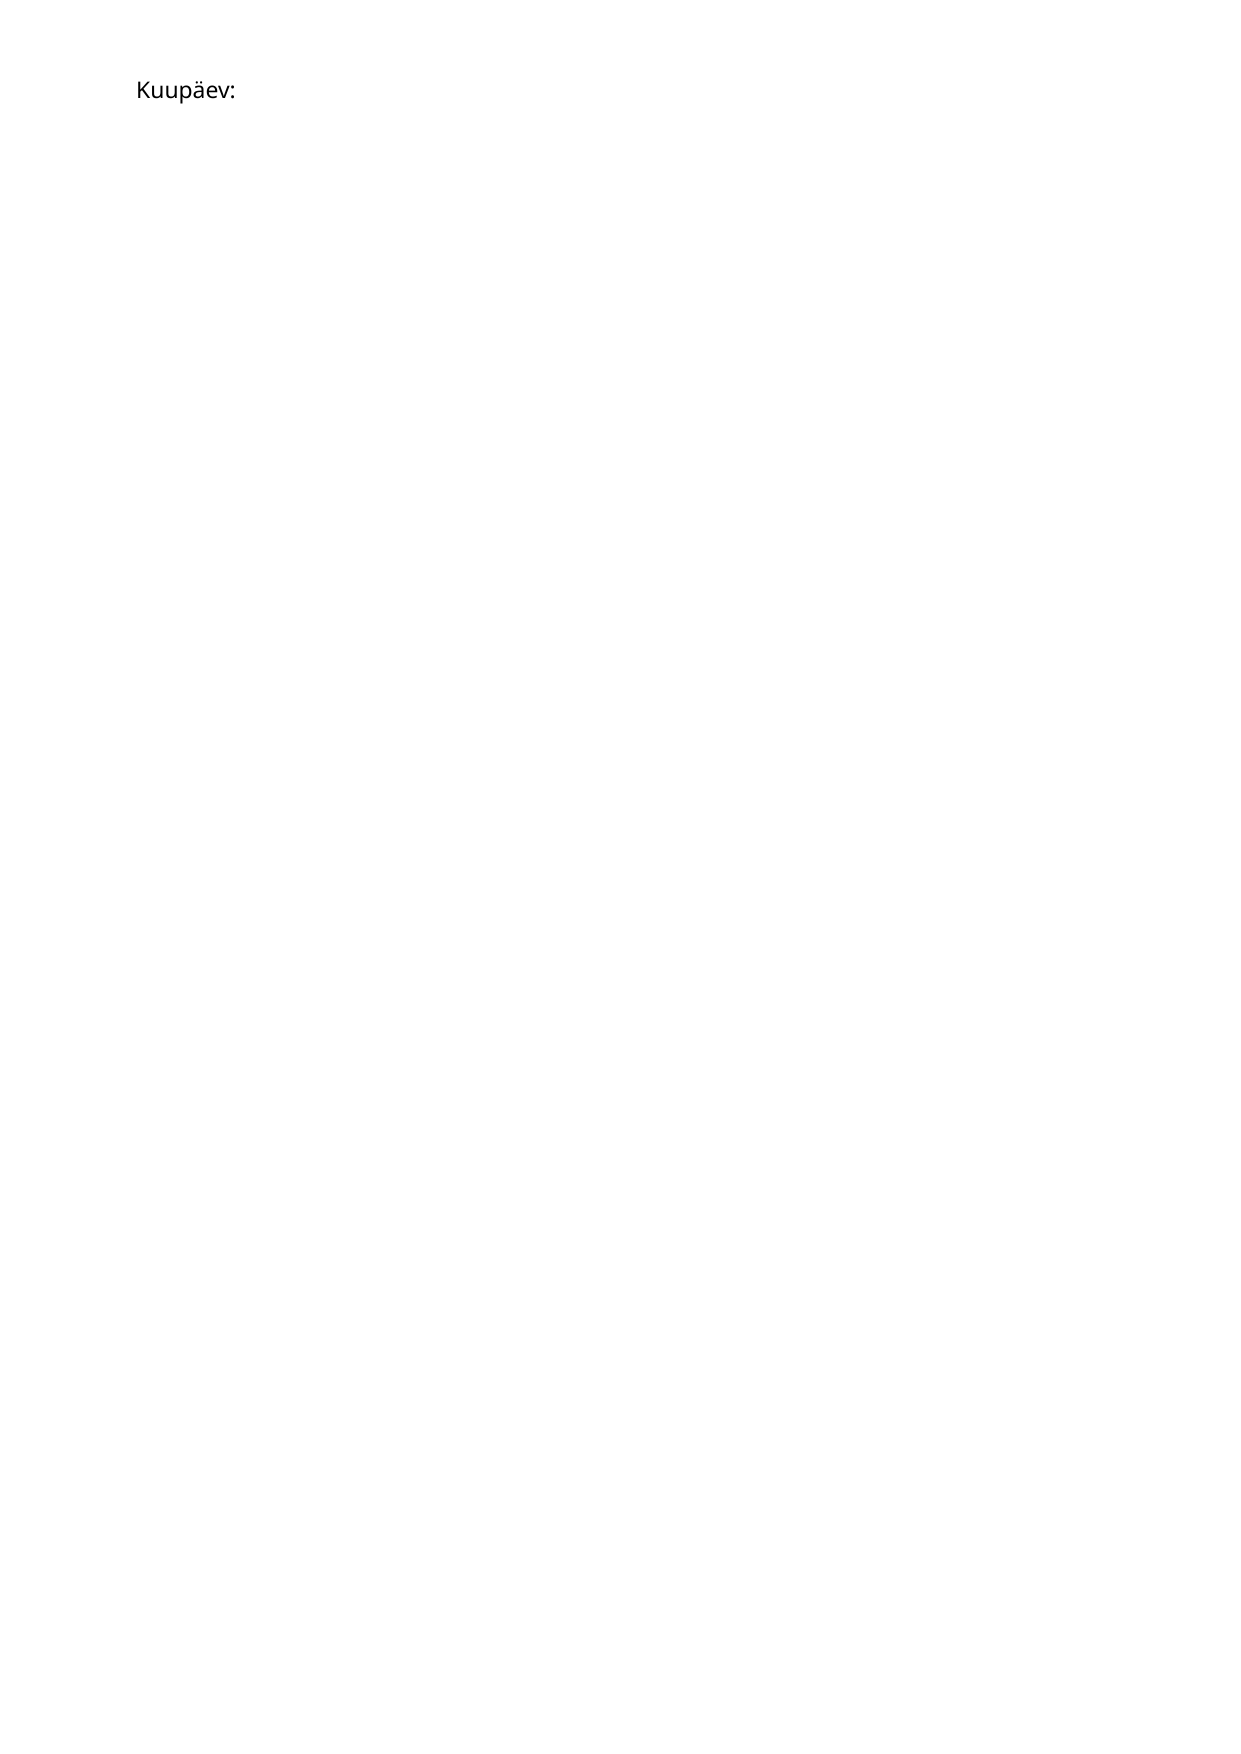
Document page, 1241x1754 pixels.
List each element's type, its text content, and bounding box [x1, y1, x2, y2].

text Kuupäev: [118, 74, 1122, 105]
